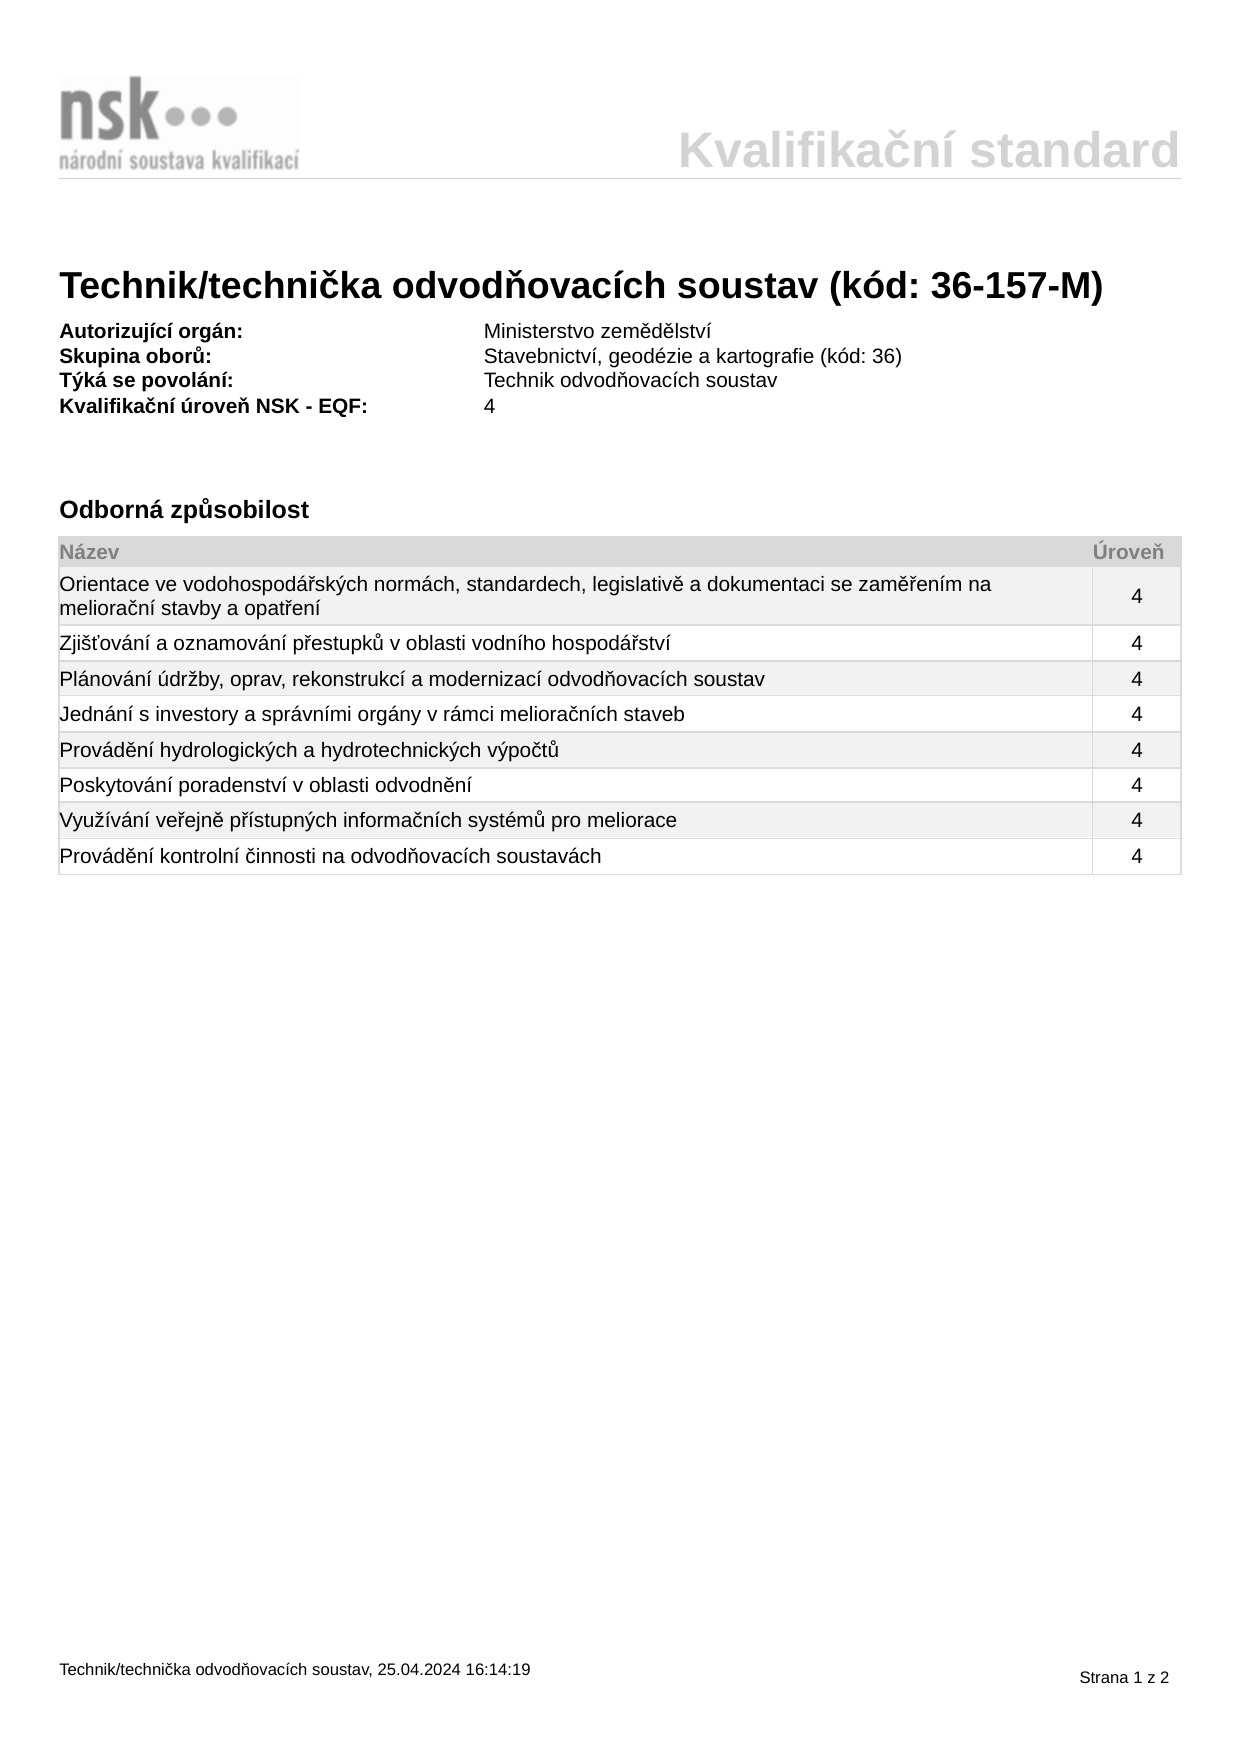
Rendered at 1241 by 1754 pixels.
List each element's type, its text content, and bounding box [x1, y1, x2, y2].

table_cell [1169, 1417, 1181, 1659]
table_cell [620, 307, 626, 319]
table_cell [862, 418, 1093, 489]
picture [58, 59, 621, 172]
table_cell Technik/technička odvodňovacích soustav, 25.04.2024 16:14:19 [59, 1660, 862, 1696]
table_cell Technik/technička odvodňovacích soustav (kód: 36-157-M) [59, 224, 1181, 307]
table_cell [626, 418, 862, 489]
table_cell [1093, 875, 1169, 1173]
table_cell Autorizující orgán: [59, 319, 483, 343]
table_cell Provádění kontrolní činnosti na odvodňovacích soustavách [60, 839, 1092, 873]
table_cell [1093, 1417, 1169, 1659]
table_cell 4 [1093, 803, 1180, 837]
table_cell 4 [1093, 696, 1180, 731]
table_cell [484, 1417, 620, 1659]
table_cell [1093, 307, 1169, 319]
table_cell [484, 875, 620, 1173]
table_cell [862, 875, 1093, 1173]
table_cell [626, 875, 862, 1173]
table_cell Technik odvodňovacích soustav [484, 368, 1181, 393]
table_cell Jednání s investory a správními orgány v rámci melioračních staveb [60, 696, 1092, 731]
table_cell Kvalifikační úroveň NSK - EQF: [59, 394, 483, 417]
table_cell 4 [1093, 567, 1180, 624]
table_cell [1169, 307, 1181, 319]
table_cell Poskytování poradenství v oblasti odvodnění [60, 769, 1092, 801]
table_cell [59, 172, 483, 178]
table_cell Týká se povolání: [59, 368, 483, 392]
table_cell [862, 1417, 1093, 1659]
table_cell [59, 875, 483, 1173]
table_cell Zjišťování a oznamování přestupků v oblasti vodního hospodářství [60, 626, 1092, 660]
table_cell Využívání veřejně přístupných informačních systémů pro meliorace [60, 803, 1092, 837]
table_cell [626, 1417, 862, 1659]
table_cell [620, 1417, 626, 1659]
table_cell [862, 524, 1093, 536]
table_cell [59, 196, 483, 224]
table_cell [59, 179, 1181, 196]
table_cell [484, 172, 620, 178]
table_cell [484, 524, 620, 536]
table_cell [862, 1174, 1093, 1417]
table_cell 4 [1093, 626, 1180, 660]
table_cell Skupina oborů: [59, 344, 483, 368]
table_cell [59, 307, 483, 319]
table_cell [59, 1417, 483, 1659]
table_cell [59, 1174, 483, 1417]
table_cell [1169, 418, 1181, 489]
table_cell [59, 524, 483, 536]
table_cell [1169, 1174, 1181, 1417]
table_cell Provádění hydrologických a hydrotechnických výpočtů [60, 733, 1092, 767]
table_cell Orientace ve vodohospodářských normách, standardech, legislativě a dokumentaci se zaměřením na meliorační stavby a opatření [60, 567, 1092, 624]
table_cell [862, 196, 1093, 224]
table_header Kvalifikační standard [626, 59, 1181, 178]
table_cell Ministerstvo zemědělství [484, 319, 1181, 344]
table_header [621, 59, 626, 172]
table_cell [1169, 875, 1181, 1173]
table_cell [862, 307, 1093, 319]
table_cell 4 [1093, 769, 1180, 801]
table_cell 4 [1093, 733, 1180, 767]
table_cell [1093, 524, 1169, 536]
table_cell Stavebnictví, geodézie a kartografie (kód: 36) [484, 344, 1181, 368]
table_cell [59, 418, 483, 489]
table_cell 4 [1093, 662, 1180, 695]
table_cell [1169, 196, 1181, 224]
table_cell [484, 418, 620, 489]
table_cell [484, 196, 620, 224]
table_cell [1093, 418, 1169, 489]
table_cell [484, 1174, 620, 1417]
table_cell [620, 196, 626, 224]
table_cell [620, 524, 626, 536]
table_cell [484, 307, 620, 319]
table_cell [626, 196, 862, 224]
table_cell [620, 418, 626, 489]
table_cell [1093, 196, 1169, 224]
table_cell 4 [484, 394, 1181, 417]
table_cell [620, 1174, 626, 1417]
table_cell Odborná způsobilost [59, 489, 1181, 524]
table_cell 4 [1093, 839, 1180, 873]
table_cell [1169, 1660, 1181, 1696]
table_cell Strana 1 z 2 [862, 1660, 1169, 1696]
table_cell Úroveň [1093, 537, 1180, 566]
table_cell Název [60, 537, 1092, 566]
table_cell [1169, 524, 1181, 536]
table_cell [1093, 1174, 1169, 1417]
table_cell [626, 307, 862, 319]
table_cell [626, 1174, 862, 1417]
table_cell [626, 524, 862, 536]
table_cell [620, 875, 626, 1173]
table_cell Plánování údržby, oprav, rekonstrukcí a modernizací odvodňovacích soustav [60, 662, 1092, 695]
